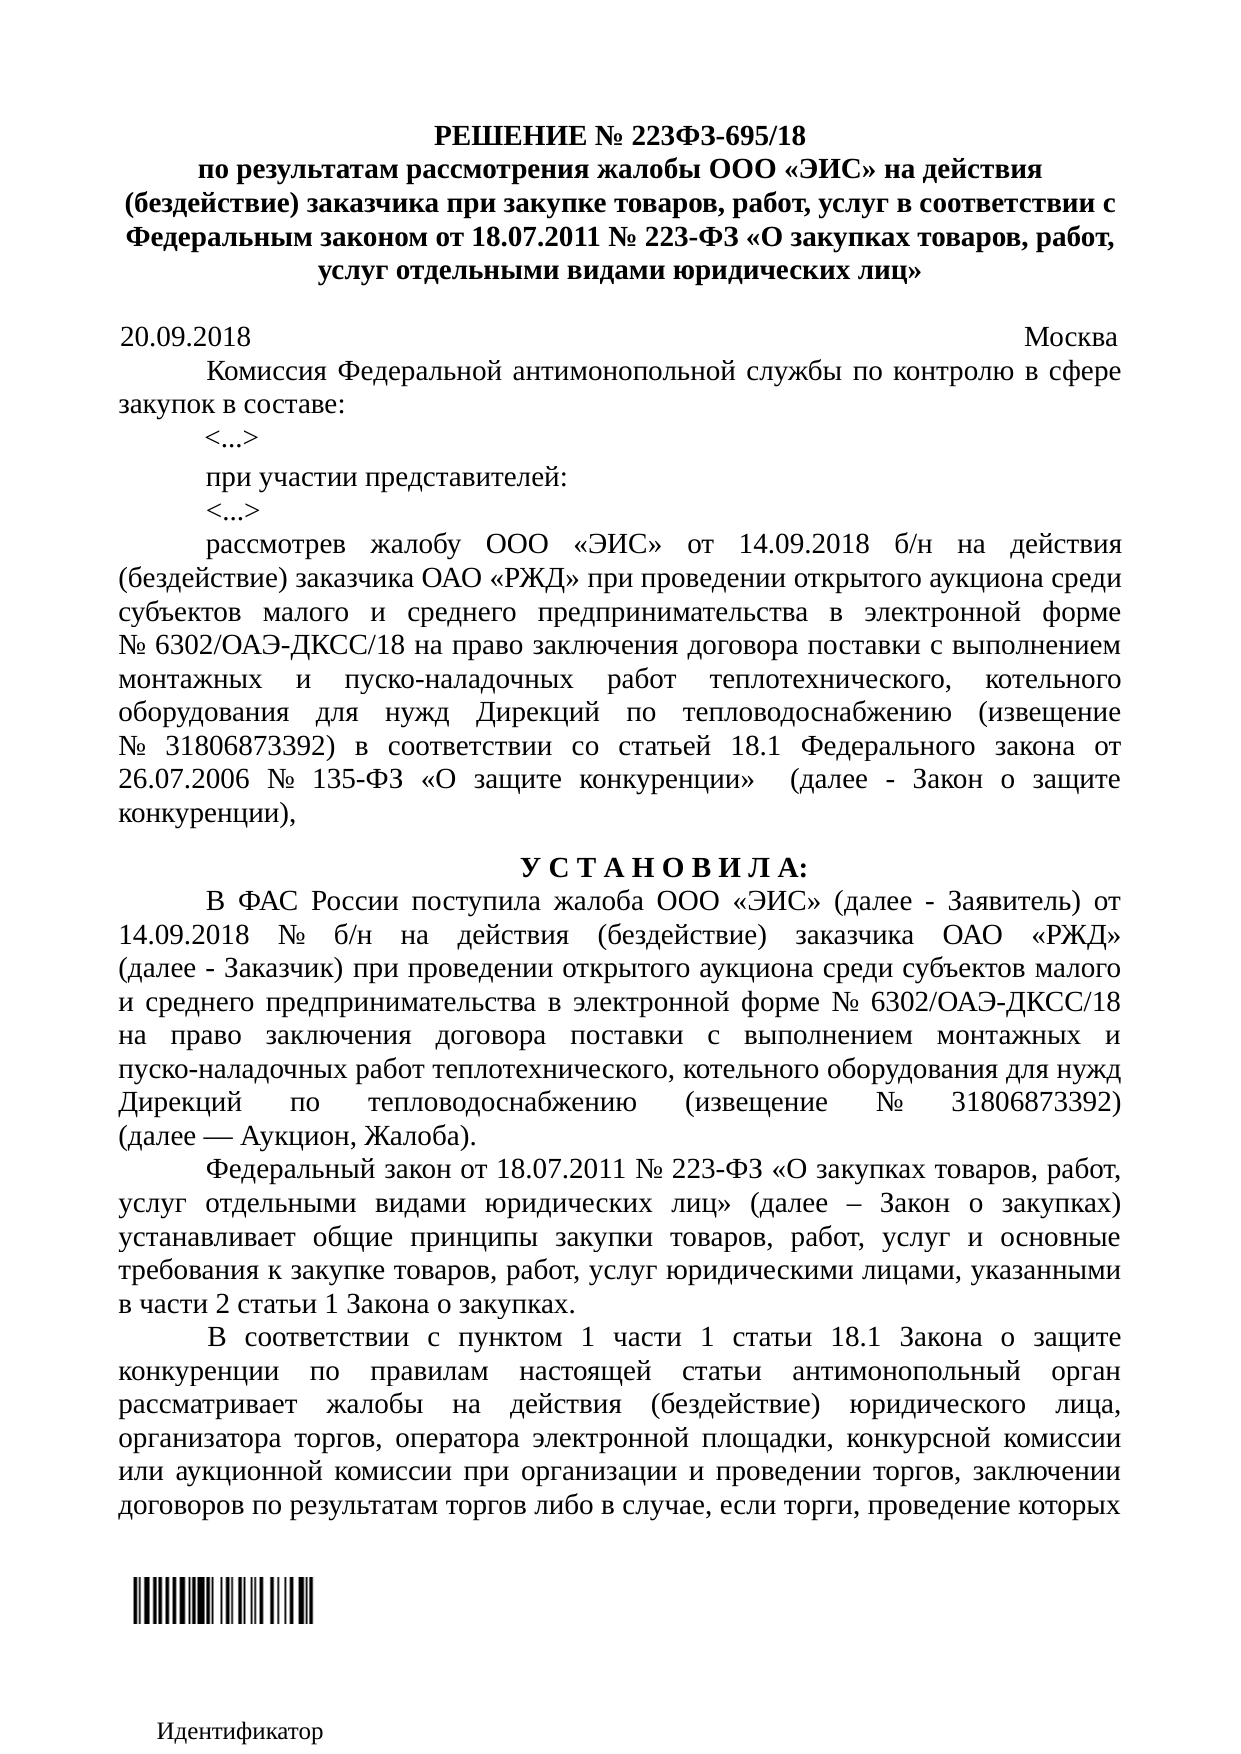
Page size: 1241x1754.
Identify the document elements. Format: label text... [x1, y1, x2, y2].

text при участии представителей: [118, 459, 1122, 493]
text У С Т А Н О В И Л А: [118, 850, 1122, 883]
text по результатам рассмотрения жалобы ООО «ЭИС» на действия (бездействие) заказчика при закупке товаров, работ, услуг в соответствии с Федеральным законом от 18.07.2011 № 223-ФЗ «О закупках товаров, работ, услуг отдельными видами юридических лиц» [118, 152, 1122, 286]
text РЕШЕНИЕ № 223ФЗ-695/18 [118, 118, 1122, 152]
picture [118, 1577, 331, 1624]
text рассмотрев жалобу ООО «ЭИС» от 14.09.2018 б/н на действия (бездействие) заказчика ОАО «РЖД» при проведении открытого аукциона среди субъектов малого и среднего предпринимательства в электронной форме № 6302/ОАЭ-ДКСС/18 на право заключения договора поставки с выполнением монтажных и пуско-наладочных работ теплотехнического, котельного оборудования для нужд Дирекций по тепловодоснабжению (извещение № 31806873392) в соответствии со статьей 18.1 Федерального закона от 26.07.2006 № 135-ФЗ «О защите конкуренции» (далее - Закон о защите конкуренции), [118, 527, 1122, 828]
text Федеральный закон от 18.07.2011 № 223-ФЗ «О закупках товаров, работ, услуг отдельными видами юридических лиц» (далее – Закон о закупках) устанавливает общие принципы закупки товаров, работ, услуг и основные требования к закупке товаров, работ, услуг юридическими лицами, указанными в части 2 статьи 1 Закона о закупках. [118, 1152, 1122, 1319]
text В соответствии с пунктом 1 части 1 статьи 18.1 Закона о защите конкуренции по правилам настоящей статьи антимонопольный орган рассматривает жалобы на действия (бездействие) юридического лица, организатора торгов, оператора электронной площадки, конкурсной комиссии или аукционной комиссии при организации и проведении торгов, заключении договоров по результатам торгов либо в случае, если торги, проведение которых [118, 1319, 1122, 1521]
text 20.09.2018 Москва [118, 319, 1122, 353]
text Комиссия Федеральной антимонопольной службы по контролю в сфере закупок в составе: [118, 353, 1122, 420]
text <...> [118, 420, 1122, 453]
text В ФАС России поступила жалоба ООО «ЭИС» (далее - Заявитель) от 14.09.2018 № б/н на действия (бездействие) заказчика ОАО «РЖД» (далее - Заказчик) при проведении открытого аукциона среди субъектов малого и среднего предпринимательства в электронной форме № 6302/ОАЭ-ДКСС/18 на право заключения договора поставки с выполнением монтажных и пуско-наладочных работ теплотехнического, котельного оборудования для нужд Дирекций по тепловодоснабжению (извещение № 31806873392) (далее — Аукцион, Жалоба). [118, 883, 1122, 1152]
text <...> [118, 493, 1122, 527]
